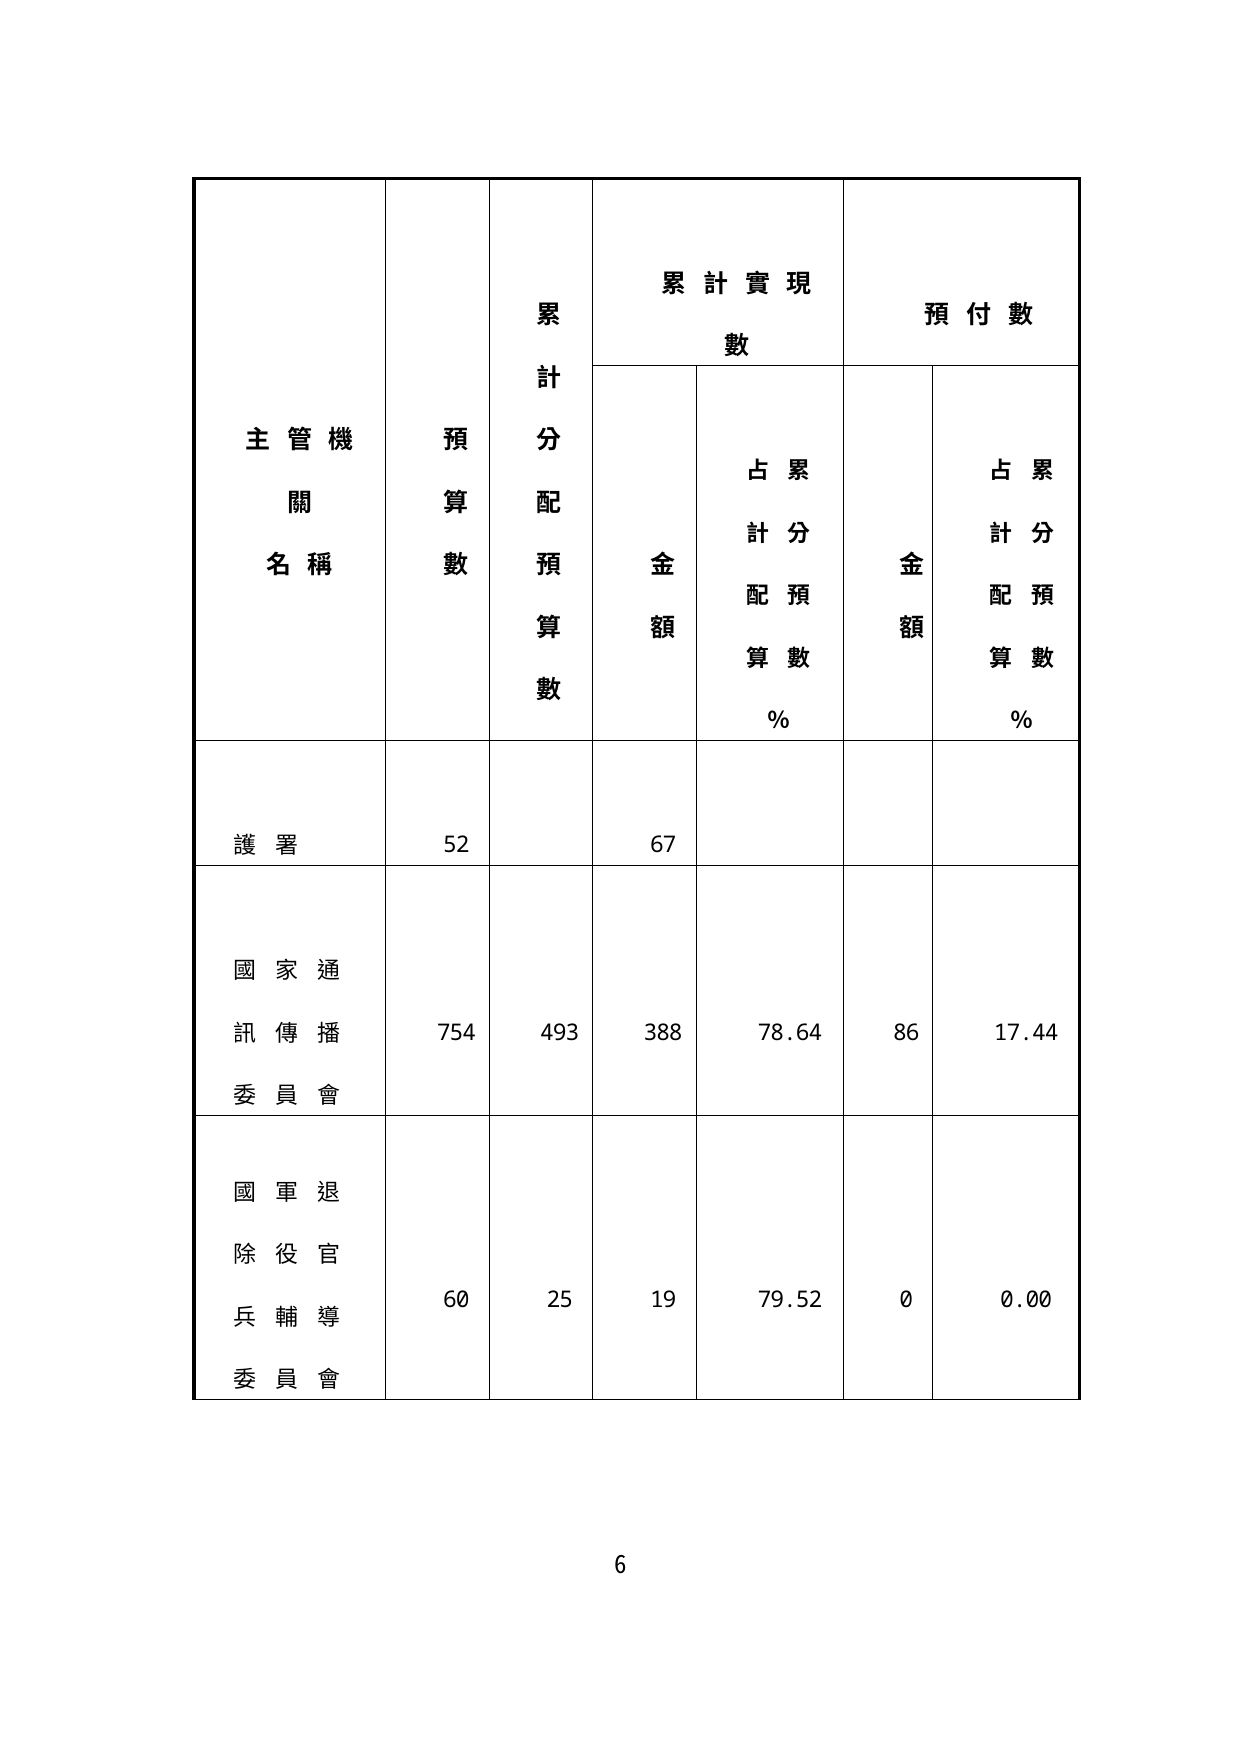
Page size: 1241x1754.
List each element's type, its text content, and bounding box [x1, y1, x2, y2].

table_cell 754 [386, 866, 489, 1115]
table_cell 79.52 [697, 1116, 843, 1399]
table_cell 護署 [196, 741, 385, 865]
table_cell 國家通訊傳播委員會 [196, 866, 385, 1115]
table_cell [844, 741, 932, 865]
table_cell 0 [844, 1116, 932, 1399]
table_header 主管機關 名稱 [196, 180, 385, 740]
table_header 預算數 [386, 180, 489, 740]
table_cell 78.64 [697, 866, 843, 1115]
table_cell 占累計分配預算數％ [697, 366, 843, 740]
table_cell 金額 [844, 366, 932, 740]
table_cell 67 [593, 741, 696, 865]
table_cell 493 [490, 866, 592, 1115]
table_cell [697, 741, 843, 865]
table_cell 52 [386, 741, 489, 865]
table_cell 國軍退除役官兵輔導委員會 [196, 1116, 385, 1399]
table_header 預付數 [844, 180, 1078, 365]
table_cell 0.00 [933, 1116, 1078, 1399]
table_cell 17.44 [933, 866, 1078, 1115]
table_cell 19 [593, 1116, 696, 1399]
table_cell 60 [386, 1116, 489, 1399]
table_cell 86 [844, 866, 932, 1115]
table_cell 占累計分配預算數％ [933, 366, 1078, 740]
table_header 累計 分配 預算數 [490, 180, 592, 740]
table_cell 388 [593, 866, 696, 1115]
table_header 累計實現數 [593, 180, 843, 365]
table_cell [933, 741, 1078, 865]
table_cell [490, 741, 592, 865]
table_cell 25 [490, 1116, 592, 1399]
table_cell 金額 [593, 366, 696, 740]
